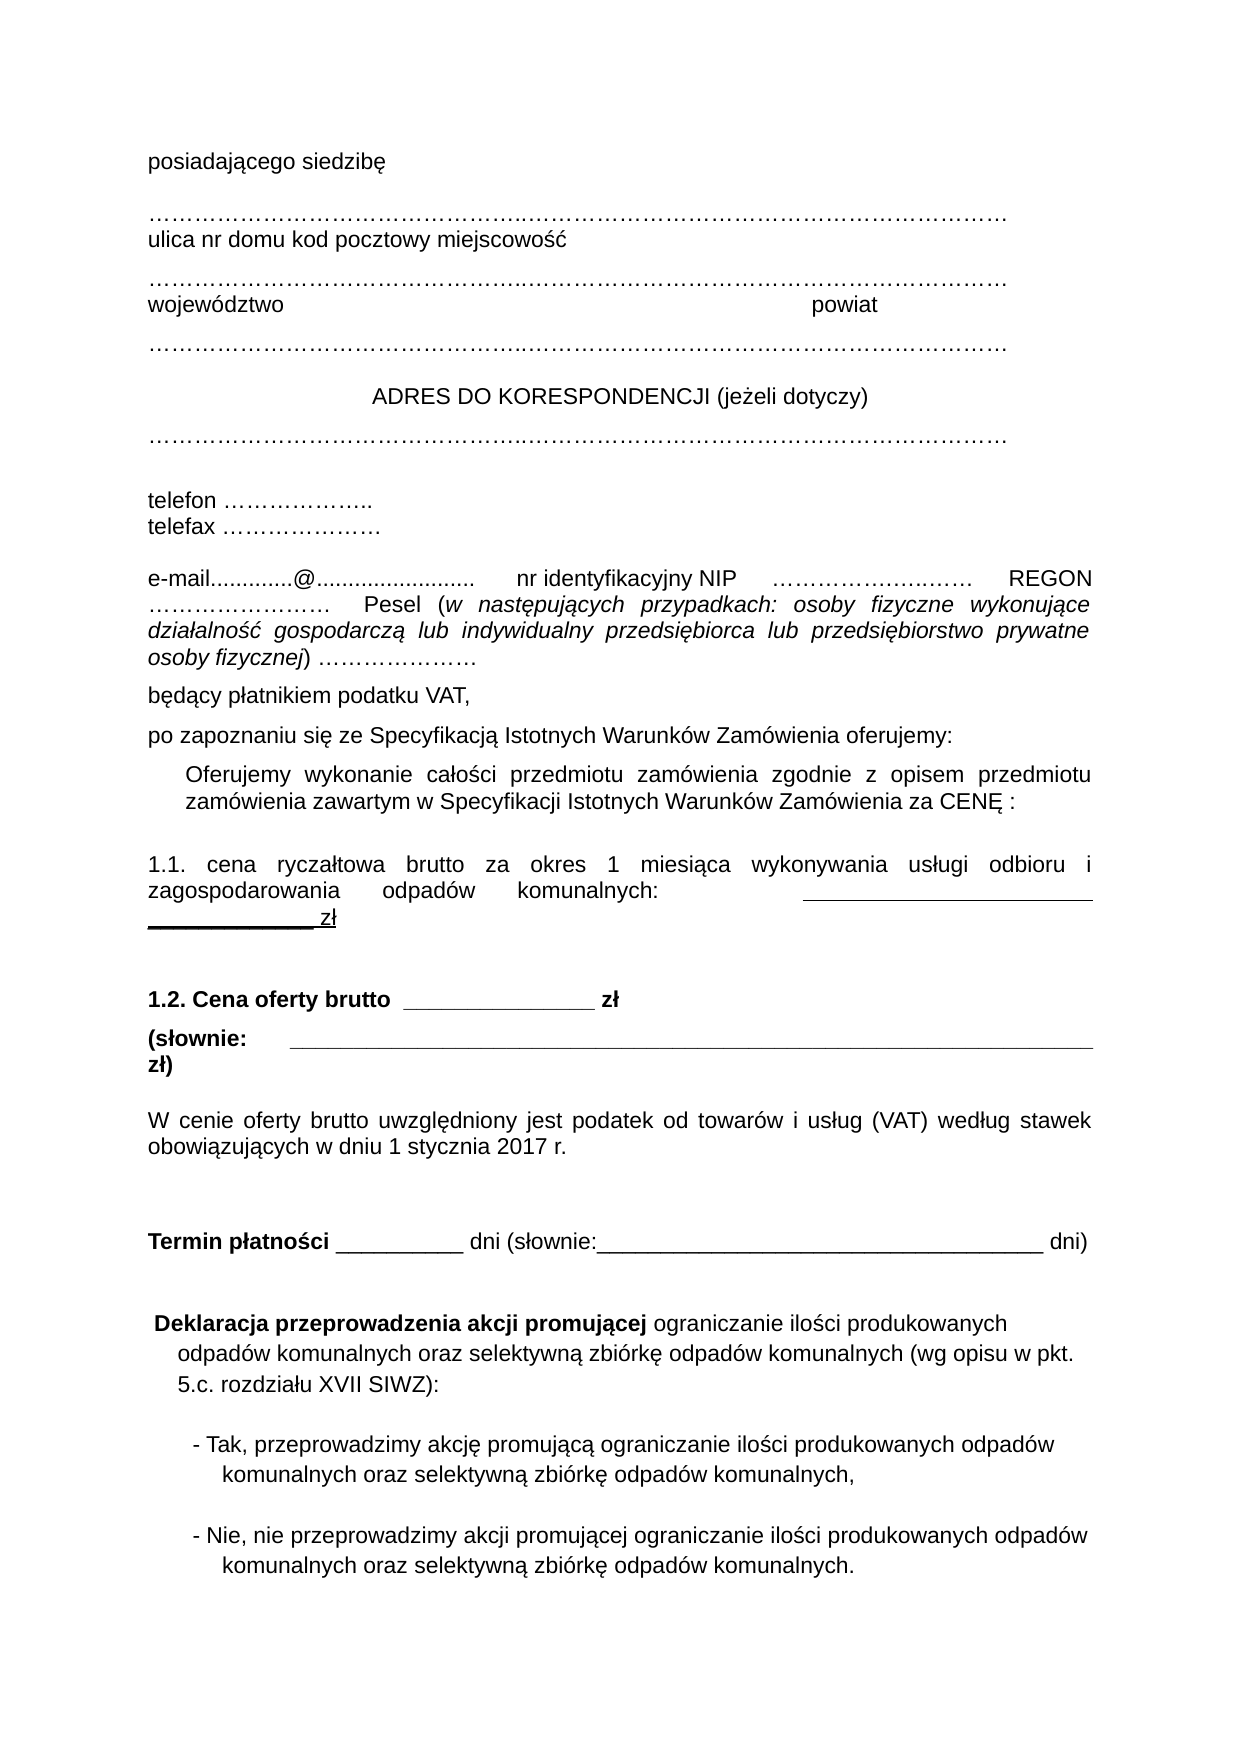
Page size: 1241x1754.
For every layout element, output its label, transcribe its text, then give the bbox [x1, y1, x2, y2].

text będący płatnikiem podatku VAT, [148, 682, 1092, 709]
text województwo powiat [148, 291, 1092, 318]
text po zapoznaniu się ze Specyfikacją Istotnych Warunków Zamówienia oferujemy: [148, 722, 1092, 748]
text 1.1. cena ryczałtowa brutto za okres 1 miesiąca wykonywania usługi odbioru i zagospodarowania odpadów komunalnych: _____________ zł [148, 851, 1092, 930]
text telefon ……………….. [148, 487, 1092, 513]
text telefax ………………… [148, 513, 1092, 539]
text Deklaracja przeprowadzenia akcji promującej ograniczanie ilości produkowanych odpadów komunalnych oraz selektywną zbiórkę odpadów komunalnych (wg opisu w pkt. 5.c. rozdziału XVII SIWZ): [148, 1310, 1092, 1397]
text 1.2. Cena oferty brutto _______________ zł [148, 986, 1092, 1012]
text - Tak, przeprowadzimy akcję promującą ograniczanie ilości produkowanych odpadów komunalnych oraz selektywną zbiórkę odpadów komunalnych, [192, 1431, 1092, 1487]
text Oferujemy wykonanie całości przedmiotu zamówienia zgodnie z opisem przedmiotu zamówienia zawartym w Specyfikacji Istotnych Warunków Zamówienia za CENĘ : [185, 761, 1092, 814]
text …………………………………………..……………………………………………………… [148, 422, 1092, 448]
text - Nie, nie przeprowadzimy akcji promującej ograniczanie ilości produkowanych odpadów komunalnych oraz selektywną zbiórkę odpadów komunalnych. [192, 1522, 1092, 1578]
text posiadającego siedzibę [148, 148, 1092, 174]
text e-mail.............@......................... nr identyfikacyjny NIP …………….…..…… REGON …………………… Pesel (w następujących przypadkach: osoby fizyczne wykonujące działalność gospodarczą lub indywidualny przedsiębiorca lub przedsiębiorstwo prywatne osoby fizycznej) ………………… [148, 564, 1092, 670]
text ulica nr domu kod pocztowy miejscowość [148, 226, 1092, 252]
text ADRES DO KORESPONDENCJI (jeżeli dotyczy) [148, 383, 1092, 409]
text …………………………………………..……………………………………………………… [148, 265, 1092, 291]
text W cenie oferty brutto uwzględniony jest podatek od towarów i usług (VAT) według stawek obowiązujących w dniu 1 stycznia 2017 r. [148, 1107, 1092, 1159]
text …………………………………………..……………………………………………………… [148, 200, 1092, 226]
text (słownie: _______________________________________________________________ zł) [148, 1025, 1092, 1077]
text Termin płatności __________ dni (słownie:___________________________________ dni) [148, 1228, 1092, 1254]
text …………………………………………..……………………………………………………… [148, 330, 1092, 356]
